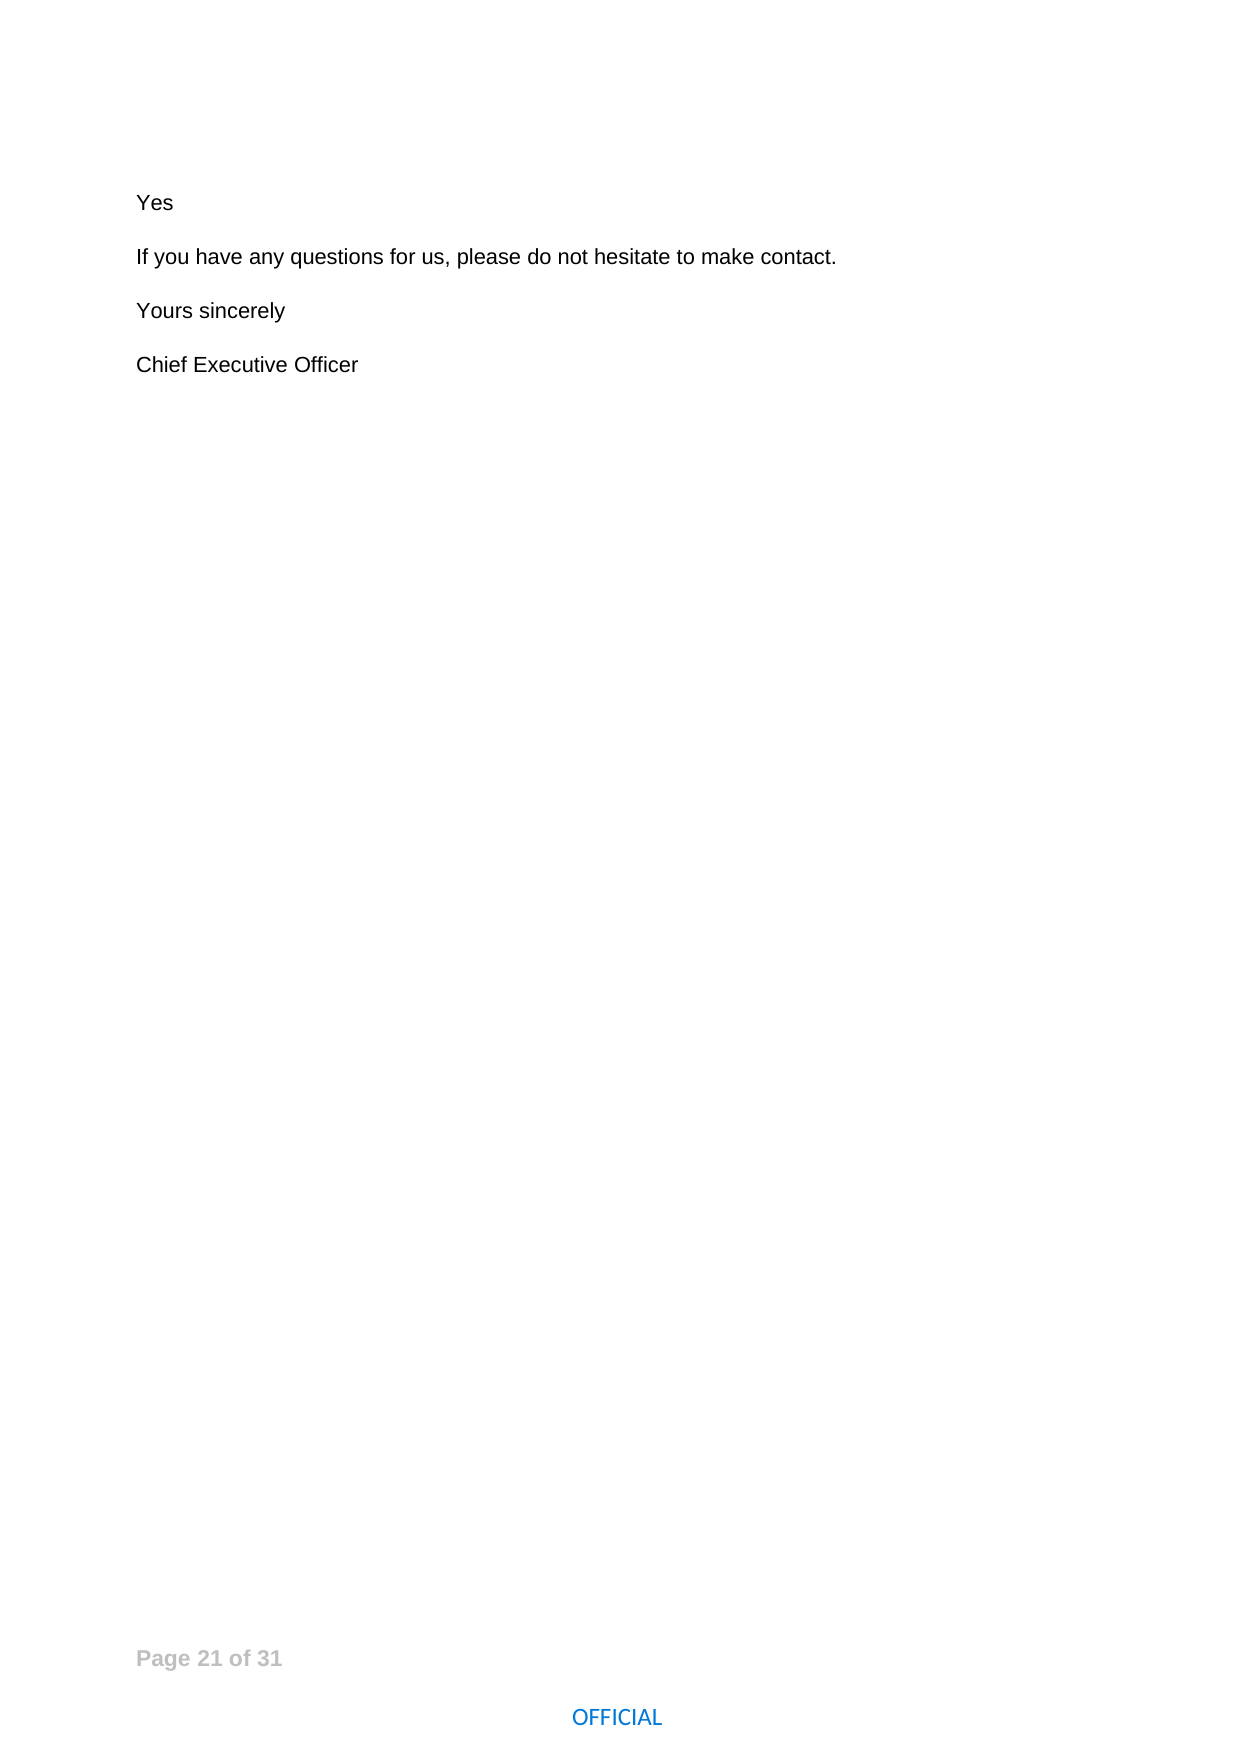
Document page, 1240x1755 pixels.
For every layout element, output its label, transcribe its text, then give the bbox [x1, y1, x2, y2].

text Yours sincerely [136, 298, 1003, 323]
text Chief Executive Officer [136, 352, 1003, 377]
text If you have any questions for us, please do not hesitate to make contact. [136, 244, 1003, 269]
text Yes [136, 190, 1003, 215]
